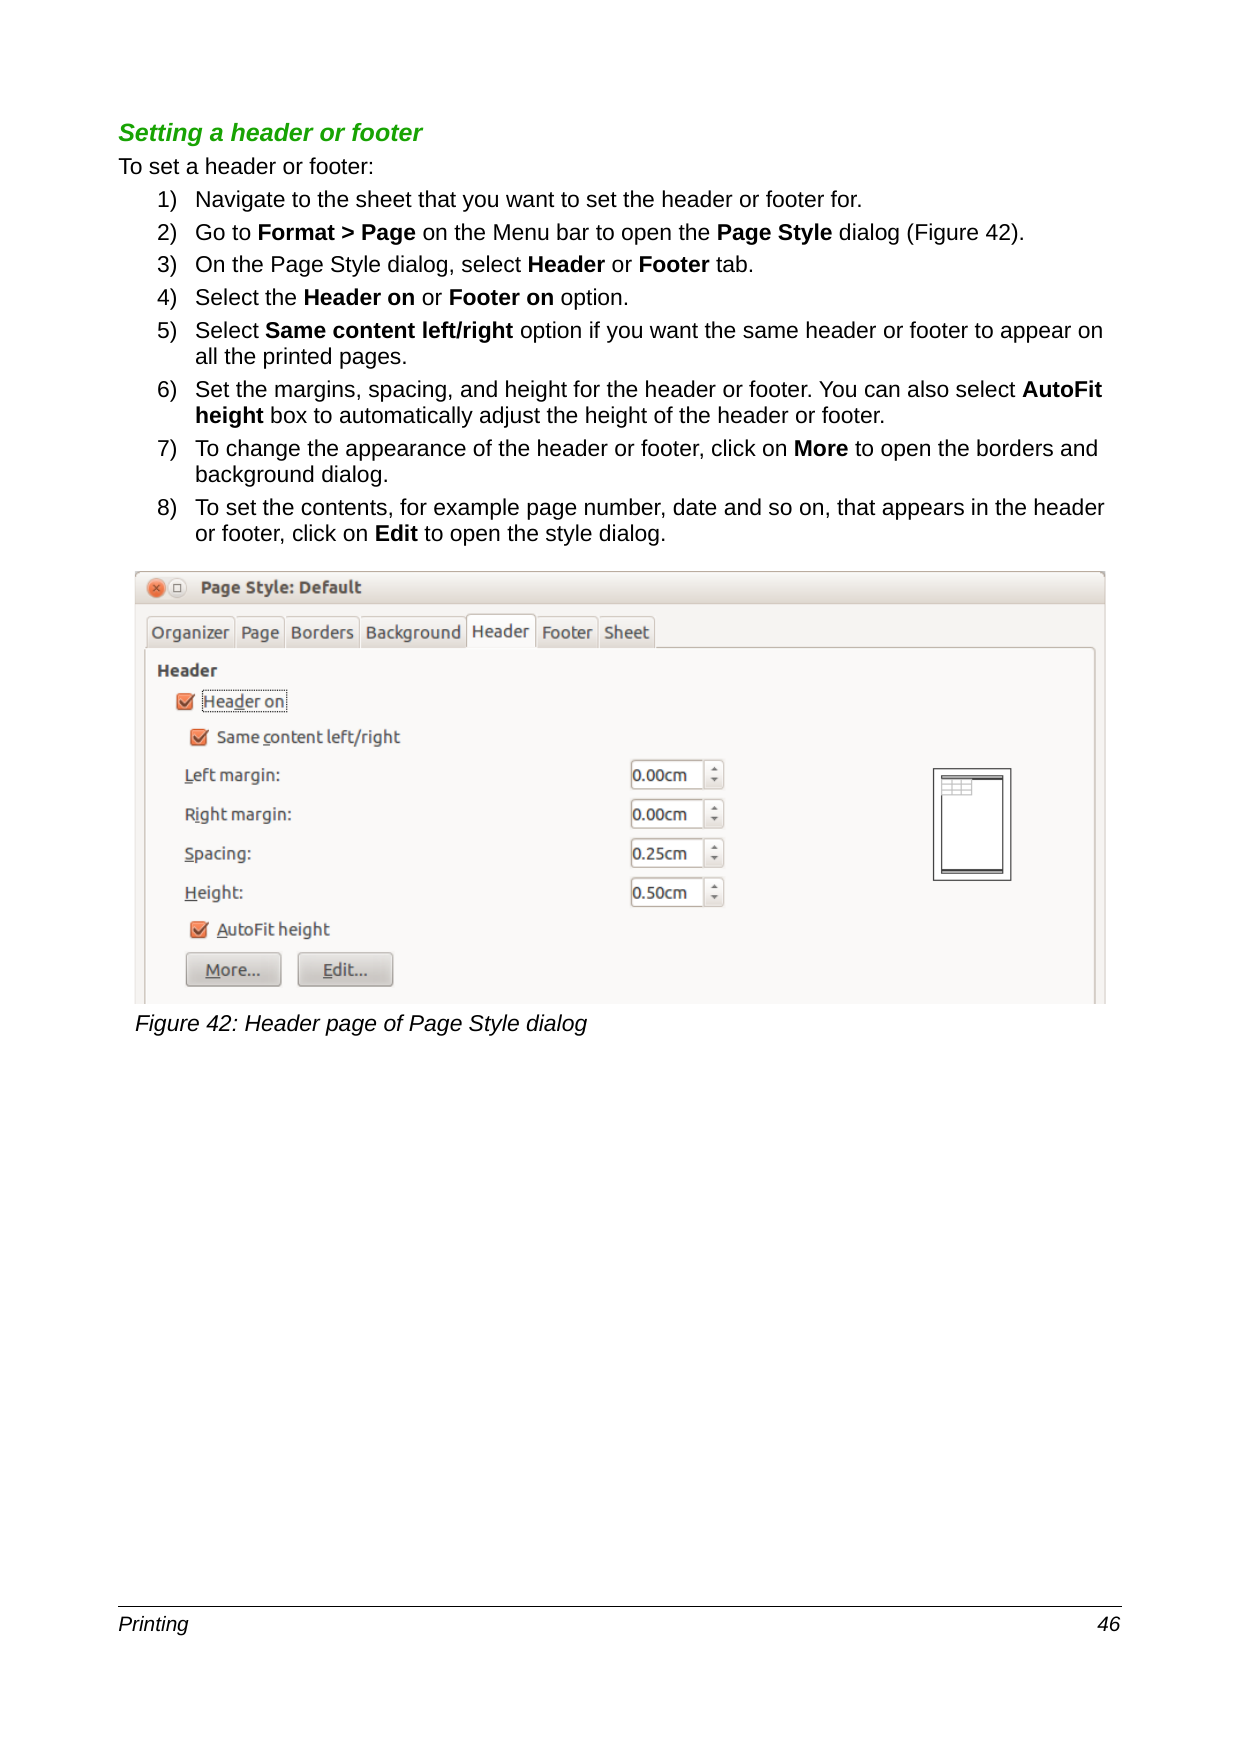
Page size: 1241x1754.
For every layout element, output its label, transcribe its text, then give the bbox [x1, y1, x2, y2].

list Select the Header on or Footer on option. [177, 284, 1122, 310]
list Go to Format > Page on the Menu bar to open the Page Style dialog (Figure 42). [177, 219, 1122, 245]
text Figure 42: Header page of Page Style dialog [135, 1010, 1106, 1036]
picture [134, 571, 1106, 1004]
list Navigate to the sheet that you want to set the header or footer for. [177, 186, 1122, 212]
list On the Page Style dialog, select Header or Footer tab. [177, 251, 1122, 278]
list Select Same content left/right option if you want the same header or footer to appear on all the printed pages. [177, 317, 1122, 369]
list To change the appearance of the header or footer, click on More to open the borders and background dialog. [177, 434, 1122, 487]
list To set the contents, for example page number, date and so on, that appears in the header or footer, click on Edit to open the style dialog. [177, 493, 1122, 546]
list To set a header or footer: [118, 153, 1122, 180]
list Set the margins, spacing, and height for the header or footer. You can also select AutoFit height box to automatically adjust the height of the header or footer. [177, 376, 1122, 428]
subtitle Setting a header or footer [118, 118, 1122, 147]
